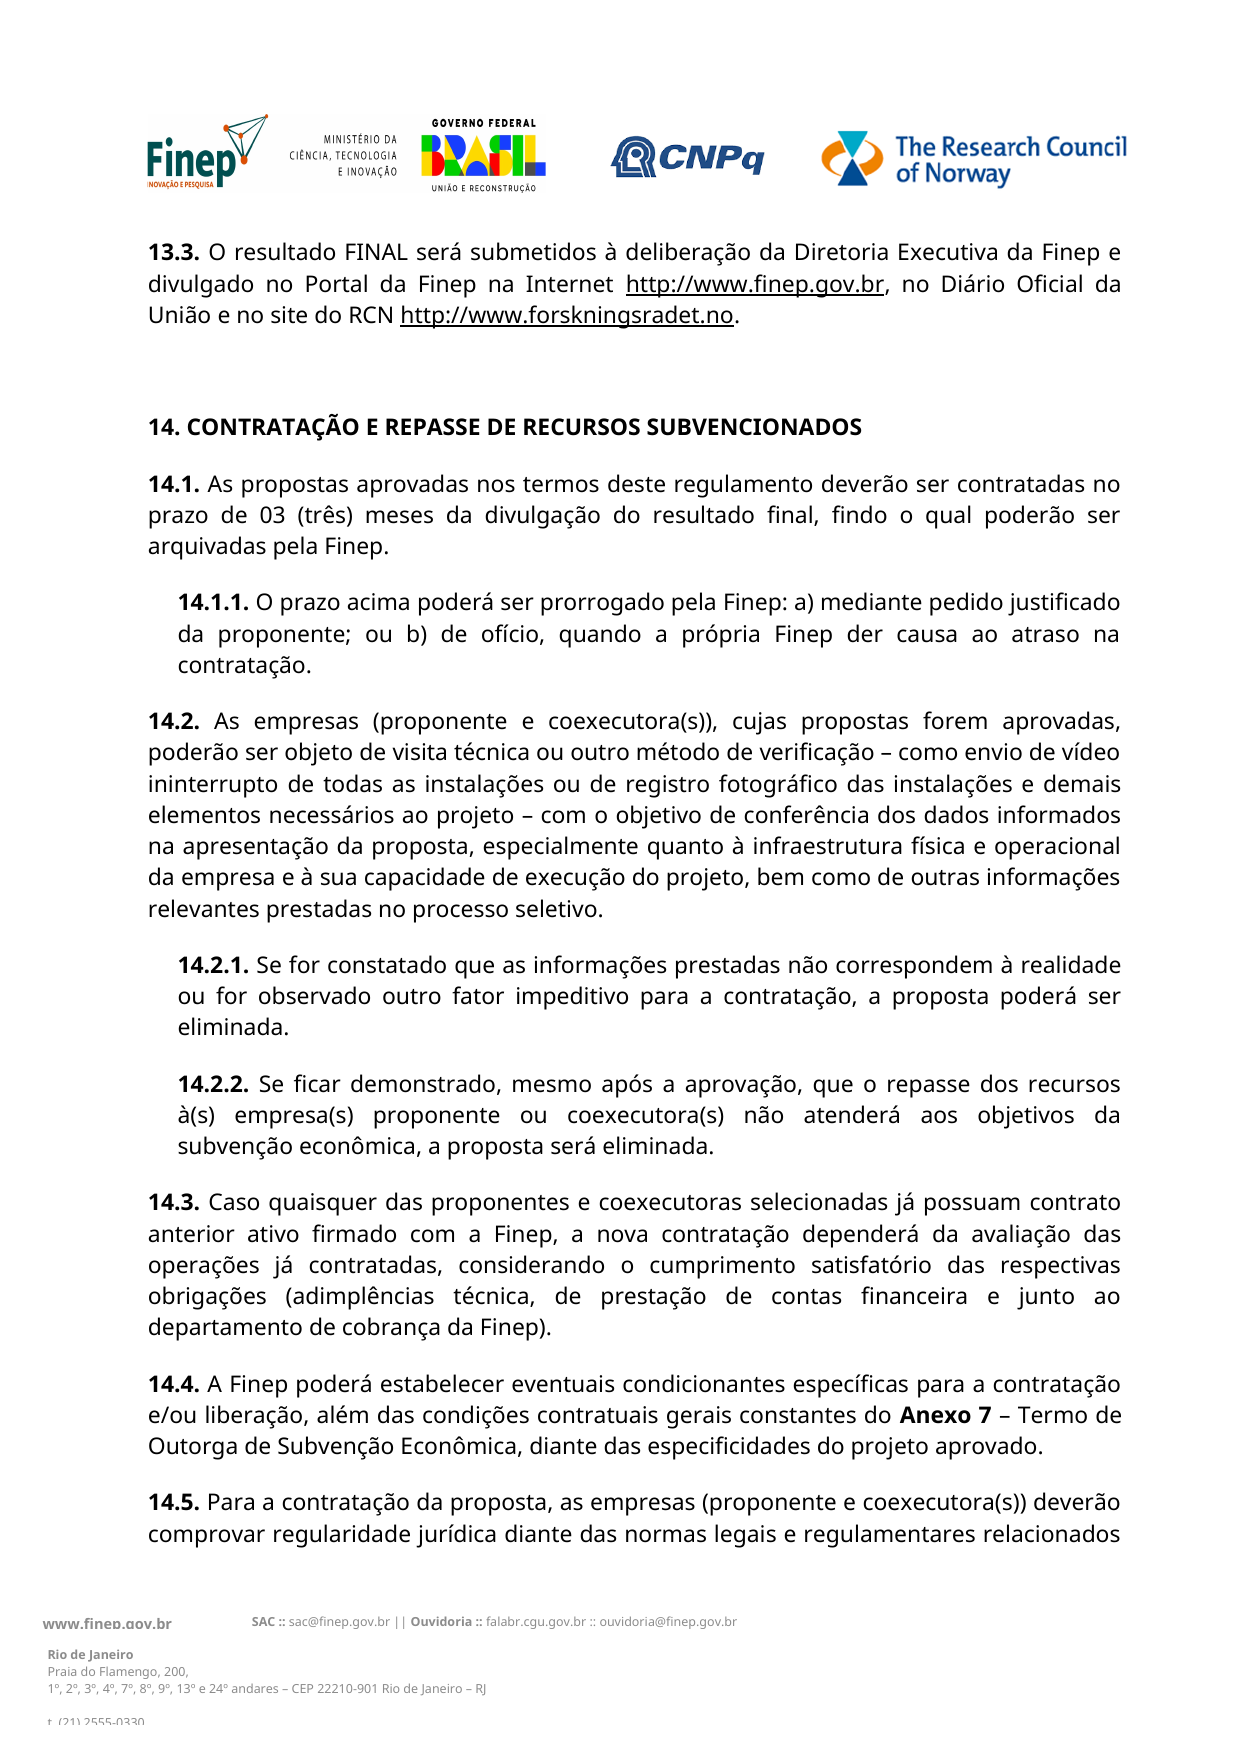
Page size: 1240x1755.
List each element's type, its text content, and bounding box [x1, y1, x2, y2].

text 14.2.1. Se for constatado que as informações prestadas não correspondem à realidade ou for observado outro fator impeditivo para a contratação, a proposta poderá ser eliminada. [177, 949, 1122, 1042]
text 14.1. As propostas aprovadas nos termos deste regulamento deverão ser contratadas no prazo de 03 (três) meses da divulgação do resultado final, findo o qual poderão ser arquivadas pela Finep. [148, 467, 1122, 561]
text 14.5. Para a contratação da proposta, as empresas (proponente e coexecutora(s)) deverão comprovar regularidade jurídica diante das normas legais e regulamentares relacionados [148, 1486, 1122, 1549]
text 14. CONTRATAÇÃO E REPASSE DE RECURSOS SUBVENCIONADOS [148, 411, 1122, 442]
text 14.2.2. Se ficar demonstrado, mesmo após a aprovação, que o repasse dos recursos à(s) empresa(s) proponente ou coexecutora(s) não atenderá aos objetivos da subvenção econômica, a proposta será eliminada. [177, 1067, 1122, 1161]
text 14.1.1. O prazo acima poderá ser prorrogado pela Finep: a) mediante pedido justificado da proponente; ou b) de ofício, quando a própria Finep der causa ao atraso na contratação. [177, 586, 1122, 680]
text 13.3. O resultado FINAL será submetidos à deliberação da Diretoria Executiva da Finep e divulgado no Portal da Finep na Internet http://www.finep.gov.br, no Diário Oficial da União e no site do RCN http://www.forskningsradet.no. [148, 236, 1122, 330]
text 14.4. A Finep poderá estabelecer eventuais condicionantes específicas para a contratação e/ou liberação, além das condições contratuais gerais constantes do Anexo 7 – Termo de Outorga de Subvenção Econômica, diante das especificidades do projeto aprovado. [148, 1367, 1122, 1461]
text 14.2. As empresas (proponente e coexecutora(s)), cujas propostas forem aprovadas, poderão ser objeto de visita técnica ou outro método de verificação – como envio de vídeo ininterrupto de todas as instalações ou de registro fotográfico das instalações e demais elementos necessários ao projeto – com o objetivo de conferência dos dados informados na apresentação da proposta, especialmente quanto à infraestrutura física e operacional da empresa e à sua capacidade de execução do projeto, bem como de outras informações relevantes prestadas no processo seletivo. [148, 705, 1122, 924]
text 14.3. Caso quaisquer das proponentes e coexecutoras selecionadas já possuam contrato anterior ativo firmado com a Finep, a nova contratação dependerá da avaliação das operações já contratadas, considerando o cumprimento satisfatório das respectivas obrigações (adimplências técnica, de prestação de contas financeira e junto ao departamento de cobrança da Finep). [148, 1186, 1122, 1342]
